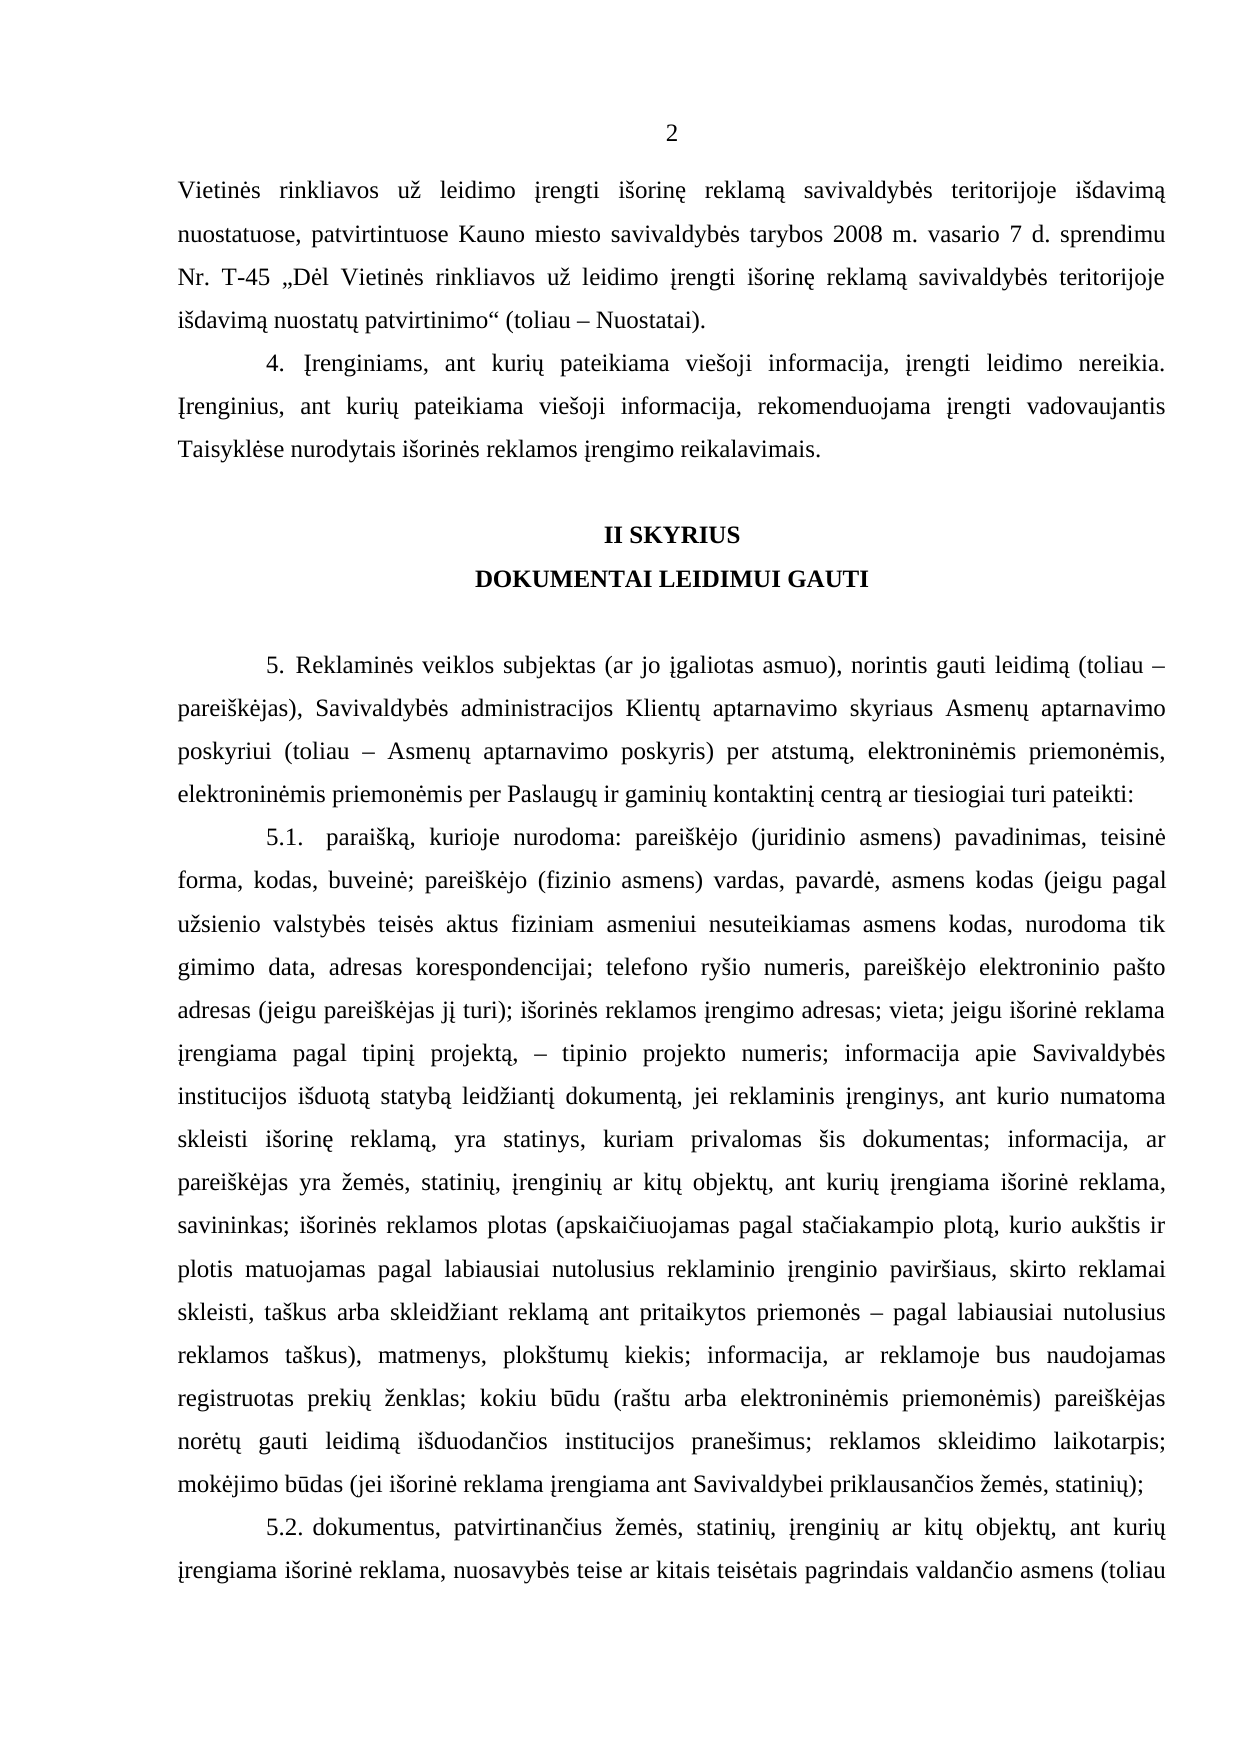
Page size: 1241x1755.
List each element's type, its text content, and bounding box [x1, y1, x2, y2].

text 5.2. dokumentus, patvirtinančius žemės, statinių, įrenginių ar kitų objektų, ant kurių įrengiama išorinė reklama, nuosavybės teise ar kitais teisėtais pagrindais valdančio asmens (toliau [177, 1512, 1167, 1584]
text II SKYRIUS [177, 521, 1167, 549]
text DOKUMENTAI LEIDIMUI GAUTI [177, 564, 1167, 592]
text 4. Įrenginiams, ant kurių pateikiama viešoji informacija, įrengti leidimo nereikia. Įrenginius, ant kurių pateikiama viešoji informacija, rekomenduojama įrengti vadovaujantis Taisyklėse nurodytais išorinės reklamos įrengimo reikalavimais. [177, 348, 1167, 463]
text Vietinės rinkliavos už leidimo įrengti išorinę reklamą savivaldybės teritorijoje išdavimą nuostatuose, patvirtintuose Kauno miesto savivaldybės tarybos 2008 m. vasario 7 d. sprendimu Nr. T-45 „Dėl Vietinės rinkliavos už leidimo įrengti išorinę reklamą savivaldybės teritorijoje išdavimą nuostatų patvirtinimo“ (toliau – Nuostatai). [177, 176, 1167, 334]
text 5.1. paraišką, kurioje nurodoma: pareiškėjo (juridinio asmens) pavadinimas, teisinė forma, kodas, buveinė; pareiškėjo (fizinio asmens) vardas, pavardė, asmens kodas (jeigu pagal užsienio valstybės teisės aktus fiziniam asmeniui nesuteikiamas asmens kodas, nurodoma tik gimimo data, adresas korespondencijai; telefono ryšio numeris, pareiškėjo elektroninio pašto adresas (jeigu pareiškėjas jį turi); išorinės reklamos įrengimo adresas; vieta; jeigu išorinė reklama įrengiama pagal tipinį projektą, – tipinio projekto numeris; informacija apie Savivaldybės institucijos išduotą statybą leidžiantį dokumentą, jei reklaminis įrenginys, ant kurio numatoma skleisti išorinę reklamą, yra statinys, kuriam privalomas šis dokumentas; informacija, ar pareiškėjas yra žemės, statinių, įrenginių ar kitų objektų, ant kurių įrengiama išorinė reklama, savininkas; išorinės reklamos plotas (apskaičiuojamas pagal stačiakampio plotą, kurio aukštis ir plotis matuojamas pagal labiausiai nutolusius reklaminio įrenginio paviršiaus, skirto reklamai skleisti, taškus arba skleidžiant reklamą ant pritaikytos priemonės – pagal labiausiai nutolusius reklamos taškus), matmenys, plokštumų kiekis; informacija, ar reklamoje bus naudojamas registruotas prekių ženklas; kokiu būdu (raštu arba elektroninėmis priemonėmis) pareiškėjas norėtų gauti leidimą išduodančios institucijos pranešimus; reklamos skleidimo laikotarpis; mokėjimo būdas (jei išorinė reklama įrengiama ant Savivaldybei priklausančios žemės, statinių); [177, 822, 1167, 1498]
text 5. Reklaminės veiklos subjektas (ar jo įgaliotas asmuo), norintis gauti leidimą (toliau – pareiškėjas), Savivaldybės administracijos Klientų aptarnavimo skyriaus Asmenų aptarnavimo poskyriui (toliau – Asmenų aptarnavimo poskyris) per atstumą, elektroninėmis priemonėmis, elektroninėmis priemonėmis per Paslaugų ir gaminių kontaktinį centrą ar tiesiogiai turi pateikti: [177, 650, 1167, 808]
